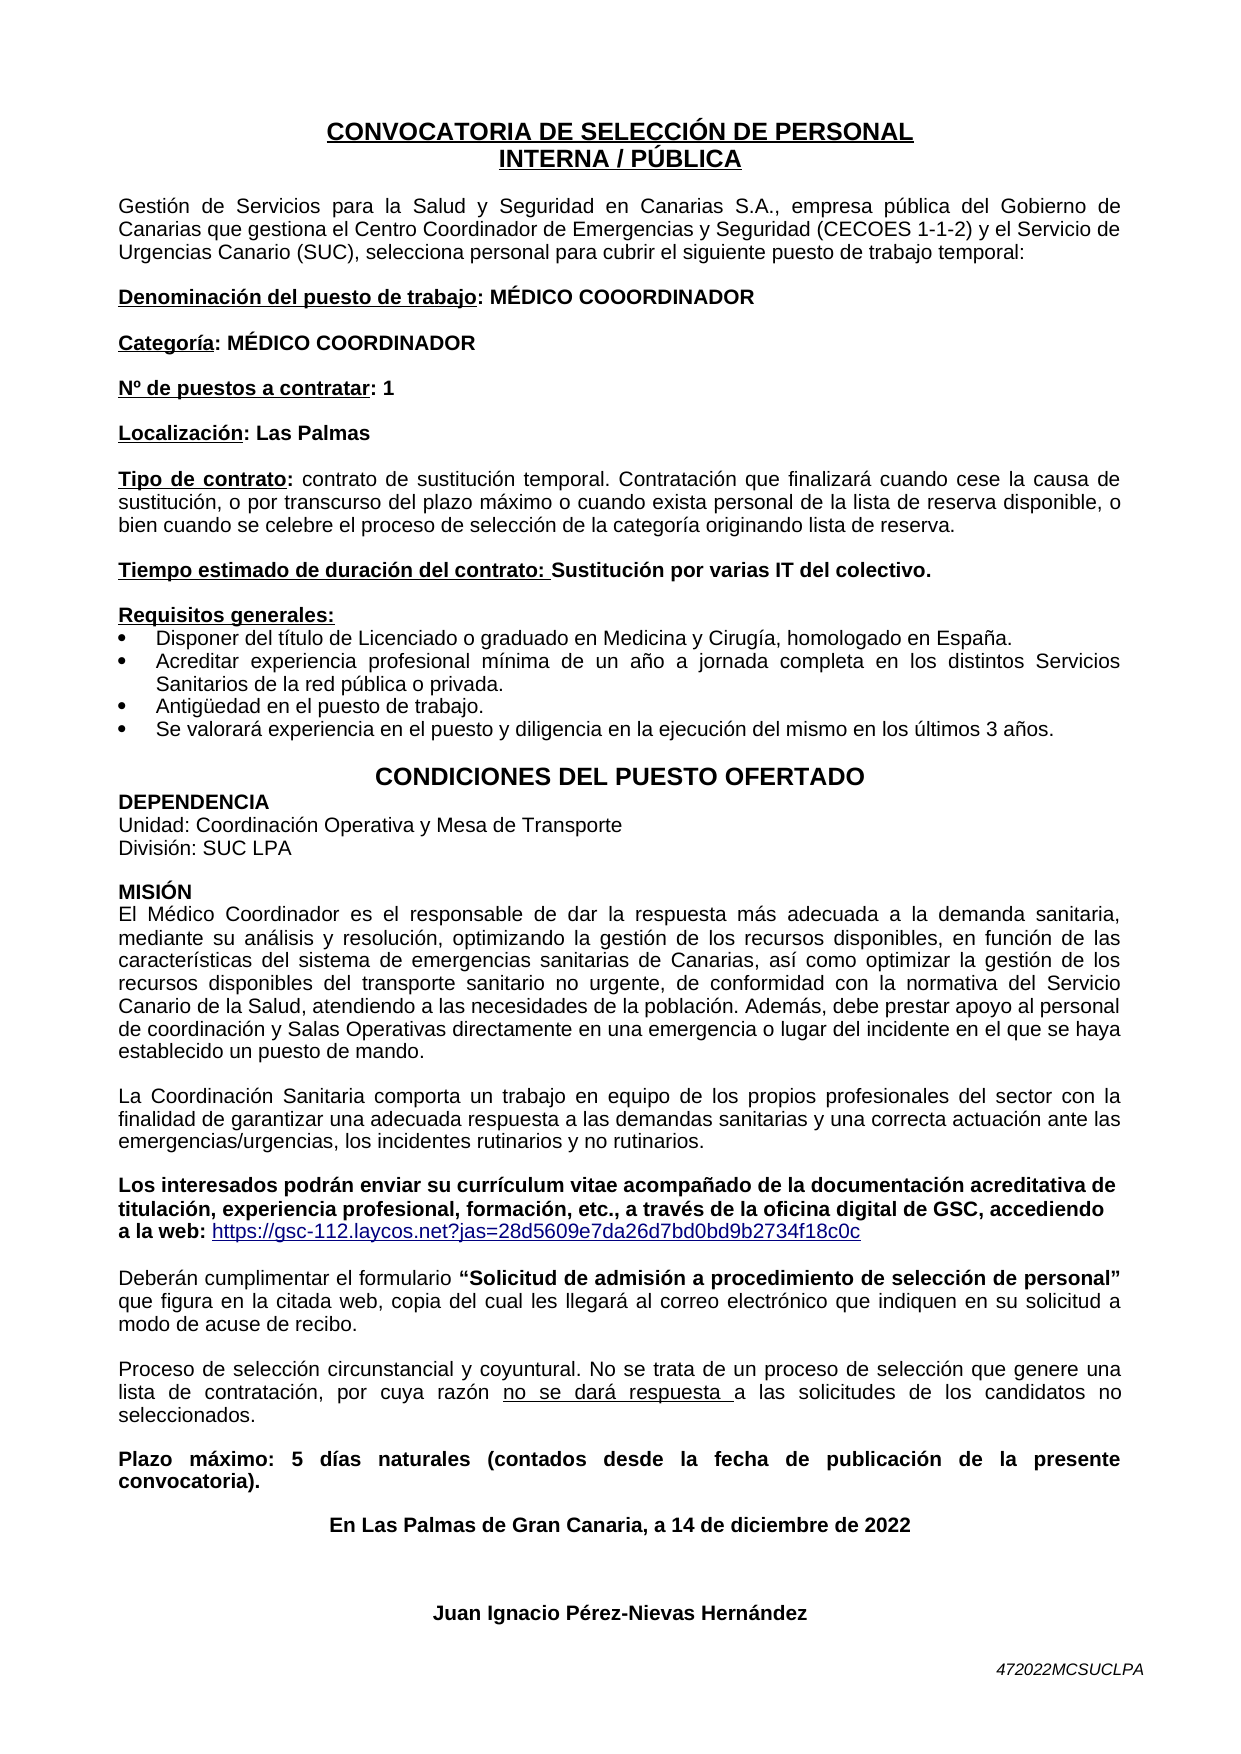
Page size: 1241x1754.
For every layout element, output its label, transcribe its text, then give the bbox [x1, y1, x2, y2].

text En Las Palmas de Gran Canaria, a 14 de diciembre de 2022 [118, 1514, 1122, 1537]
text Juan Ignacio Pérez-Nievas Hernández [118, 1602, 1122, 1624]
text MISIÓN [118, 881, 1122, 904]
text Proceso de selección circunstancial y coyuntural. No se trata de un proceso de selección que genere una lista de contratación, por cuya razón no se dará respuesta a las solicitudes de los candidatos no seleccionados. [118, 1358, 1122, 1426]
text Tiempo estimado de duración del contrato: Sustitución por varias IT del colectivo. [118, 559, 1122, 582]
list Disponer del título de Licenciado o graduado en Medicina y Cirugía, homologado en España. [118, 627, 1122, 650]
text DEPENDENCIA [118, 791, 1122, 814]
text Deberán cumplimentar el formulario “Solicitud de admisión a procedimiento de selección de personal” que figura en la citada web, copia del cual les llegará al correo electrónico que indiquen en su solicitud a modo de acuse de recibo. [118, 1267, 1122, 1335]
text Categoría: MÉDICO COORDINADOR [118, 332, 1122, 354]
text CONVOCATORIA DE SELECCIÓN DE PERSONAL [118, 118, 1122, 145]
text Tipo de contrato: contrato de sustitución temporal. Contratación que finalizará cuando cese la causa de sustitución, o por transcurso del plazo máximo o cuando exista personal de la lista de reserva disponible, o bien cuando se celebre el proceso de selección de la categoría originando lista de reserva. [118, 468, 1122, 536]
list Antigüedad en el puesto de trabajo. [118, 696, 1122, 718]
text INTERNA / PÚBLICA [118, 145, 1122, 173]
list Se valorará experiencia en el puesto y diligencia en la ejecución del mismo en los últimos 3 años. [118, 718, 1122, 741]
text El Médico Coordinador es el responsable de dar la respuesta más adecuada a la demanda sanitaria, mediante su análisis y resolución, optimizando la gestión de los recursos disponibles, en función de las características del sistema de emergencias sanitarias de Canarias, así como optimizar la gestión de los recursos disponibles del transporte sanitario no urgente, de conformidad con la normativa del Servicio Canario de la Salud, atendiendo a las necesidades de la población. Además, debe prestar apoyo al personal de coordinación y Salas Operativas directamente en una emergencia o lugar del incidente en el que se haya establecido un puesto de mando. [118, 904, 1122, 1063]
text Nº de puestos a contratar: 1 [118, 377, 1122, 400]
text La Coordinación Sanitaria comporta un trabajo en equipo de los propios profesionales del sector con la finalidad de garantizar una adecuada respuesta a las demandas sanitarias y una correcta actuación ante las emergencias/urgencias, los incidentes rutinarios y no rutinarios. [118, 1085, 1122, 1153]
text Unidad: Coordinación Operativa y Mesa de Transporte [118, 814, 1122, 837]
text División: SUC LPA [118, 837, 1122, 859]
text CONDICIONES DEL PUESTO OFERTADO [118, 764, 1122, 791]
text Localización: Las Palmas [118, 423, 1122, 445]
text Plazo máximo: 5 días naturales (contados desde la fecha de publicación de la presente convocatoria). [118, 1449, 1122, 1493]
text Requisitos generales: [118, 604, 1122, 627]
text Denominación del puesto de trabajo: MÉDICO COOORDINADOR [118, 286, 1122, 309]
text Los interesados podrán enviar su currículum vitae acompañado de la documentación acreditativa de titulación, experiencia profesional, formación, etc., a través de la oficina digital de GSC, accediendo a la web: https://gsc-112.laycos.net?jas=28d5609e7da26d7bd0bd9b2734f18c0c [118, 1175, 1122, 1243]
list Acreditar experiencia profesional mínima de un año a jornada completa en los distintos Servicios Sanitarios de la red pública o privada. [118, 650, 1122, 696]
text Gestión de Servicios para la Salud y Seguridad en Canarias S.A., empresa pública del Gobierno de Canarias que gestiona el Centro Coordinador de Emergencias y Seguridad (CECOES 1-1-2) y el Servicio de Urgencias Canario (SUC), selecciona personal para cubrir el siguiente puesto de trabajo temporal: [118, 195, 1122, 264]
